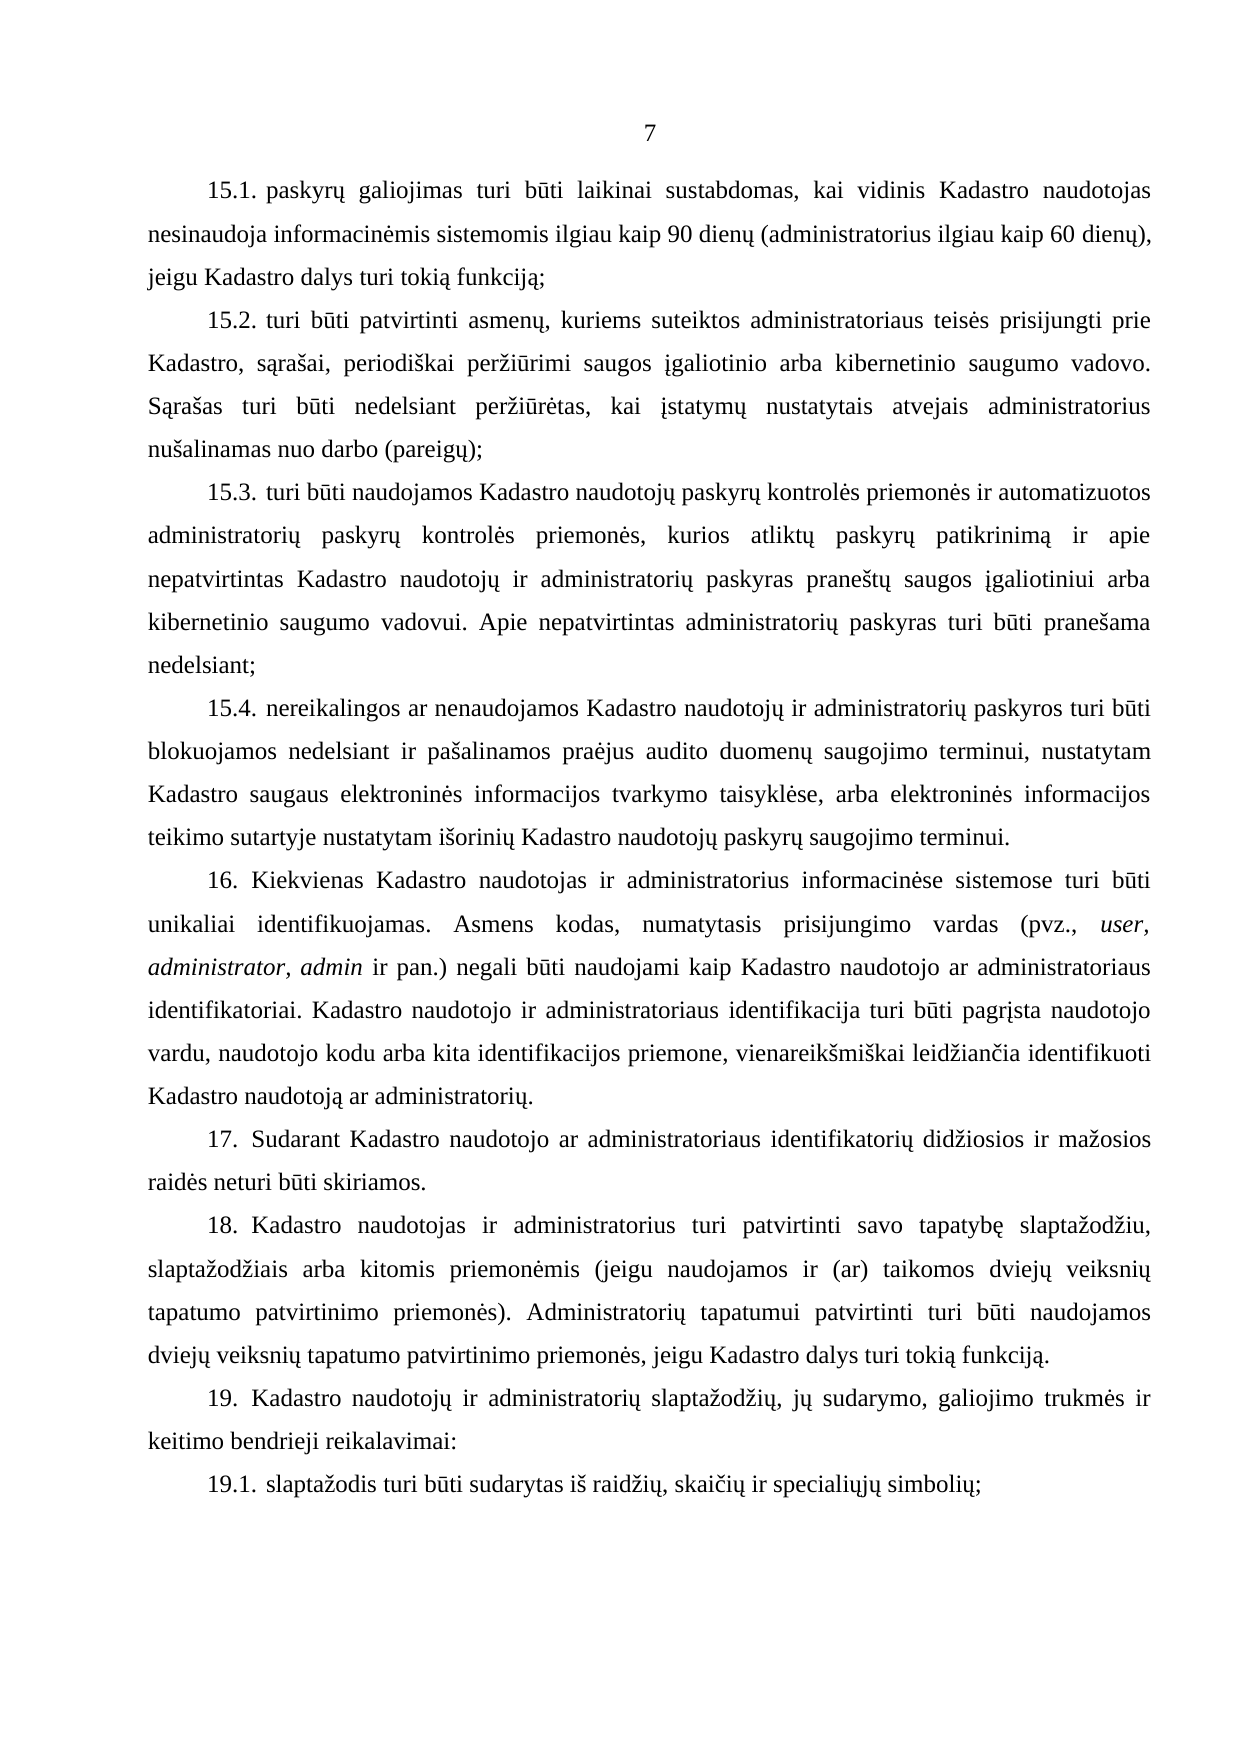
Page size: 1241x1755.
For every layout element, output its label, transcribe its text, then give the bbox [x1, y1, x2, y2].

text 15.3. turi būti naudojamos Kadastro naudotojų paskyrų kontrolės priemonės ir automatizuotos administratorių paskyrų kontrolės priemonės, kurios atliktų paskyrų patikrinimą ir apie nepatvirtintas Kadastro naudotojų ir administratorių paskyras praneštų saugos įgaliotiniui arba kibernetinio saugumo vadovui. Apie nepatvirtintas administratorių paskyras turi būti pranešama nedelsiant; [148, 477, 1152, 679]
text 19.1. slaptažodis turi būti sudarytas iš raidžių, skaičių ir specialiųjų simbolių; [148, 1469, 1152, 1498]
text 19. Kadastro naudotojų ir administratorių slaptažodžių, jų sudarymo, galiojimo trukmės ir keitimo bendrieji reikalavimai: [148, 1383, 1152, 1455]
text 16. Kiekvienas Kadastro naudotojas ir administratorius informacinėse sistemose turi būti unikaliai identifikuojamas. Asmens kodas, numatytasis prisijungimo vardas (pvz., user, administrator, admin ir pan.) negali būti naudojami kaip Kadastro naudotojo ar administratoriaus identifikatoriai. Kadastro naudotojo ir administratoriaus identifikacija turi būti pagrįsta naudotojo vardu, naudotojo kodu arba kita identifikacijos priemone, vienareikšmiškai leidžiančia identifikuoti Kadastro naudotoją ar administratorių. [148, 866, 1152, 1110]
text 15.1. paskyrų galiojimas turi būti laikinai sustabdomas, kai vidinis Kadastro naudotojas nesinaudoja informacinėmis sistemomis ilgiau kaip 90 dienų (administratorius ilgiau kaip 60 dienų), jeigu Kadastro dalys turi tokią funkciją; [148, 176, 1152, 291]
text 15.2. turi būti patvirtinti asmenų, kuriems suteiktos administratoriaus teisės prisijungti prie Kadastro, sąrašai, periodiškai peržiūrimi saugos įgaliotinio arba kibernetinio saugumo vadovo. Sąrašas turi būti nedelsiant peržiūrėtas, kai įstatymų nustatytais atvejais administratorius nušalinamas nuo darbo (pareigų); [148, 305, 1152, 463]
text 15.4. nereikalingos ar nenaudojamos Kadastro naudotojų ir administratorių paskyros turi būti blokuojamos nedelsiant ir pašalinamos praėjus audito duomenų saugojimo terminui, nustatytam Kadastro saugaus elektroninės informacijos tvarkymo taisyklėse, arba elektroninės informacijos teikimo sutartyje nustatytam išorinių Kadastro naudotojų paskyrų saugojimo terminui. [148, 693, 1152, 851]
text 17. Sudarant Kadastro naudotojo ar administratoriaus identifikatorių didžiosios ir mažosios raidės neturi būti skiriamos. [148, 1124, 1152, 1196]
text 18. Kadastro naudotojas ir administratorius turi patvirtinti savo tapatybę slaptažodžiu, slaptažodžiais arba kitomis priemonėmis (jeigu naudojamos ir (ar) taikomos dviejų veiksnių tapatumo patvirtinimo priemonės). Administratorių tapatumui patvirtinti turi būti naudojamos dviejų veiksnių tapatumo patvirtinimo priemonės, jeigu Kadastro dalys turi tokią funkciją. [148, 1211, 1152, 1369]
